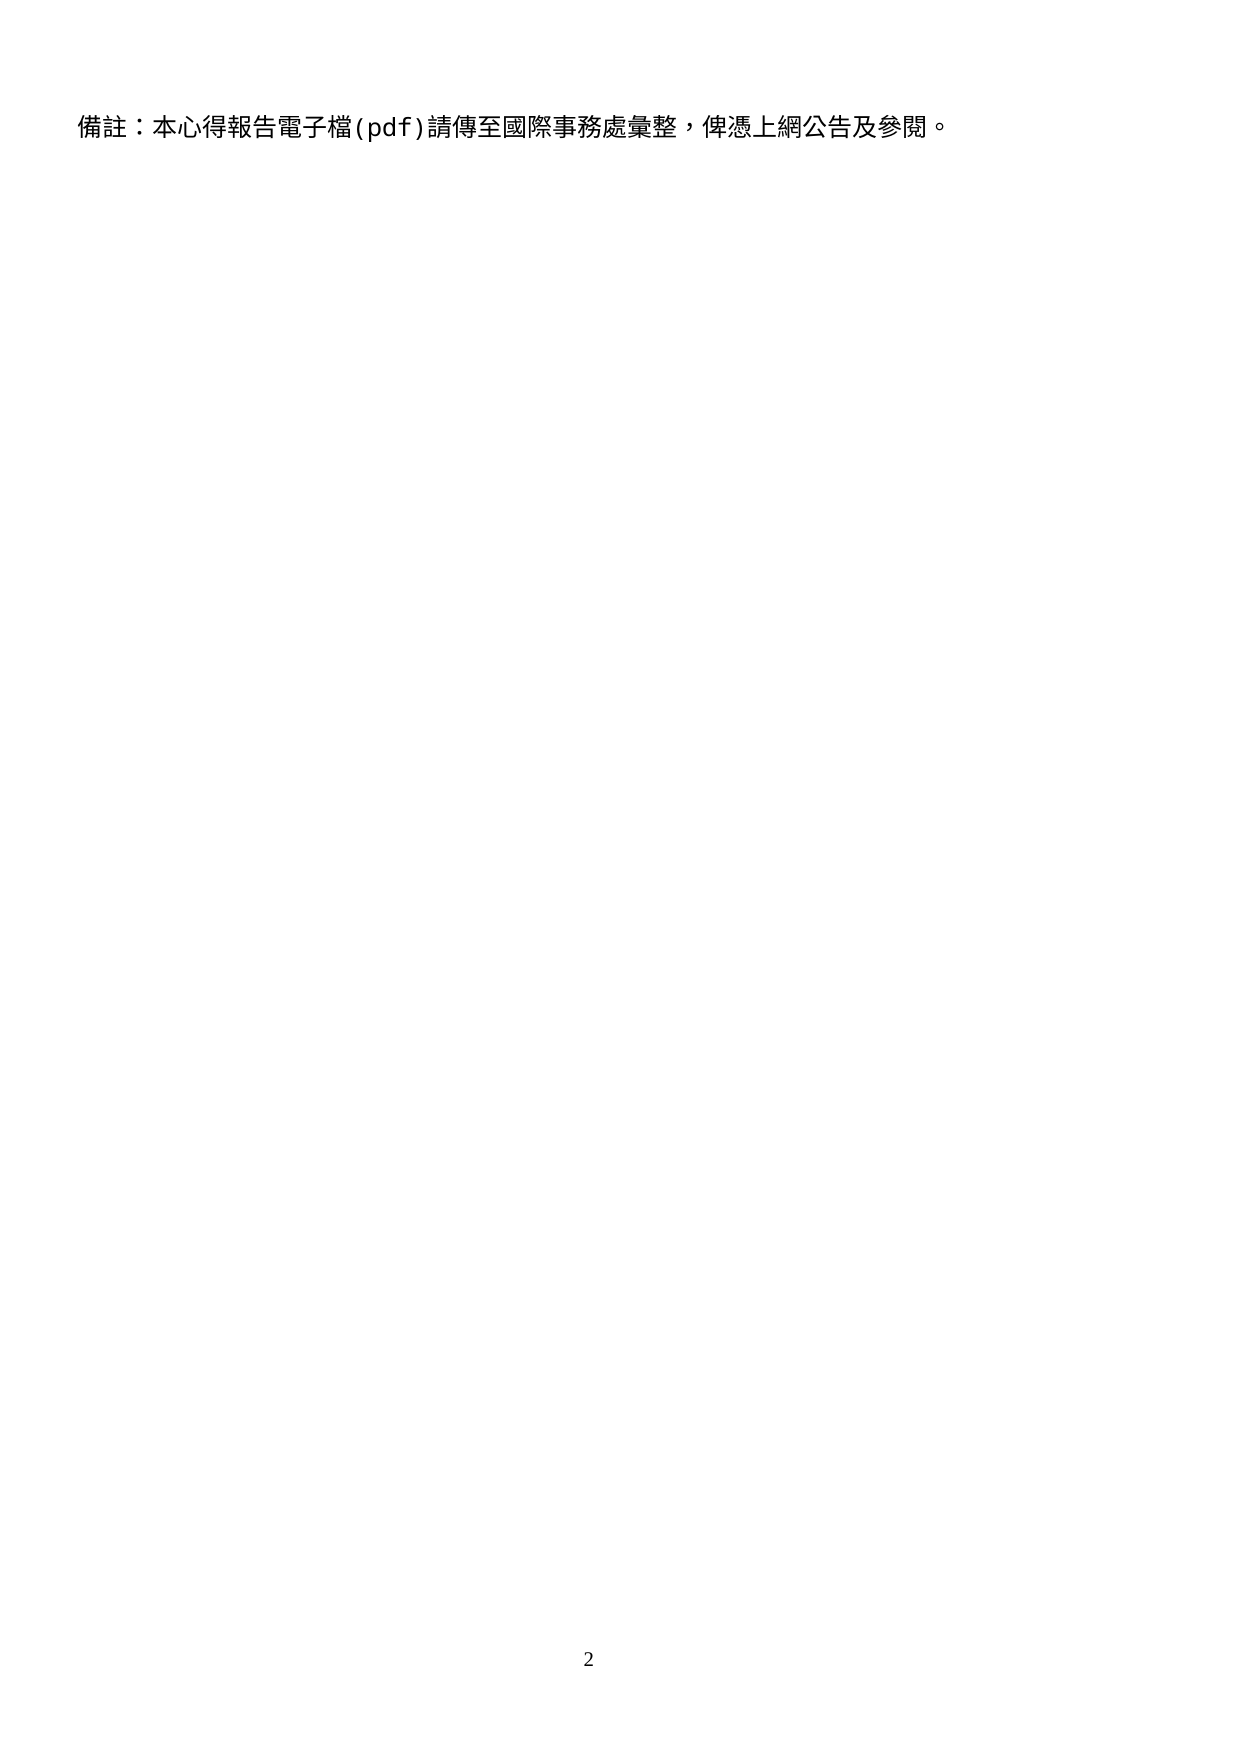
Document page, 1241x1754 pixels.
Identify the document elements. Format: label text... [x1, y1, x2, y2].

text 備註：本心得報告電子檔(pdf)請傳至國際事務處彙整，俾憑上網公告及參閱。 [77, 84, 1100, 146]
